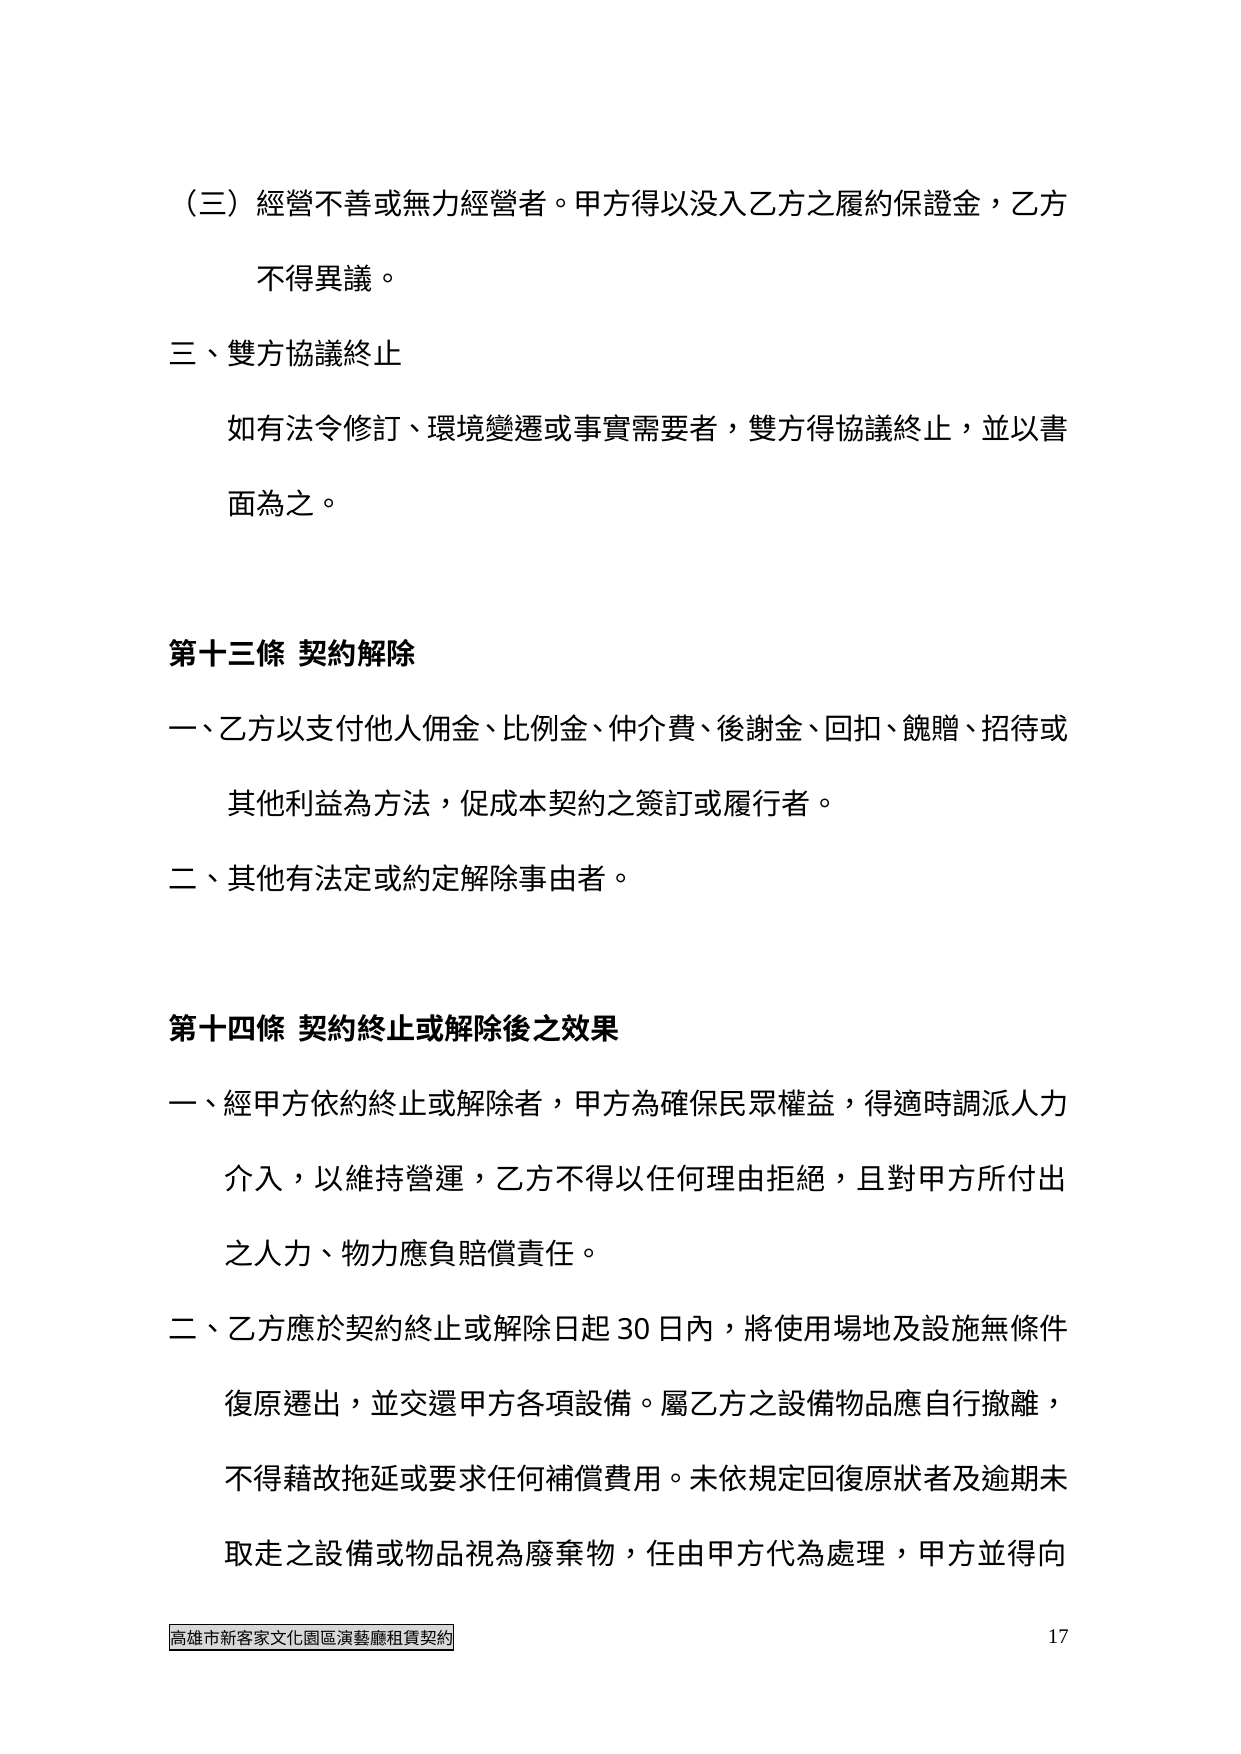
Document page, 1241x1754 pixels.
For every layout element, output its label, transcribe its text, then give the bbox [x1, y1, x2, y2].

text 二、乙方應於契約終止或解除日起30日內，將使用場地及設施無條件復原遷出，並交還甲方各項設備。屬乙方之設備物品應自行撤離，不得藉故拖延或要求任何補償費用。未依規定回復原狀者及逾期未取走之設備或物品視為廢棄物，任由甲方代為處理，甲方並得向 [169, 1289, 1069, 1589]
text 第十四條 契約終止或解除後之效果 [169, 989, 1069, 1064]
text （三）經營不善或無力經營者。甲方得以没入乙方之履約保證金，乙方不得異議。 [169, 164, 1069, 314]
text 第十三條 契約解除 [169, 614, 1069, 689]
text 一、經甲方依約終止或解除者，甲方為確保民眾權益，得適時調派人力介入，以維持營運，乙方不得以任何理由拒絕，且對甲方所付出之人力、物力應負賠償責任。 [169, 1064, 1069, 1289]
text 三、雙方協議終止 [169, 314, 1069, 389]
text 如有法令修訂、環境變遷或事實需要者，雙方得協議終止，並以書面為之。 [227, 389, 1069, 539]
text 一、乙方以支付他人佣金、比例金、仲介費、後謝金、回扣、餽贈、招待或其他利益為方法，促成本契約之簽訂或履行者。 [169, 689, 1069, 839]
text 二、其他有法定或約定解除事由者。 [169, 839, 1069, 914]
